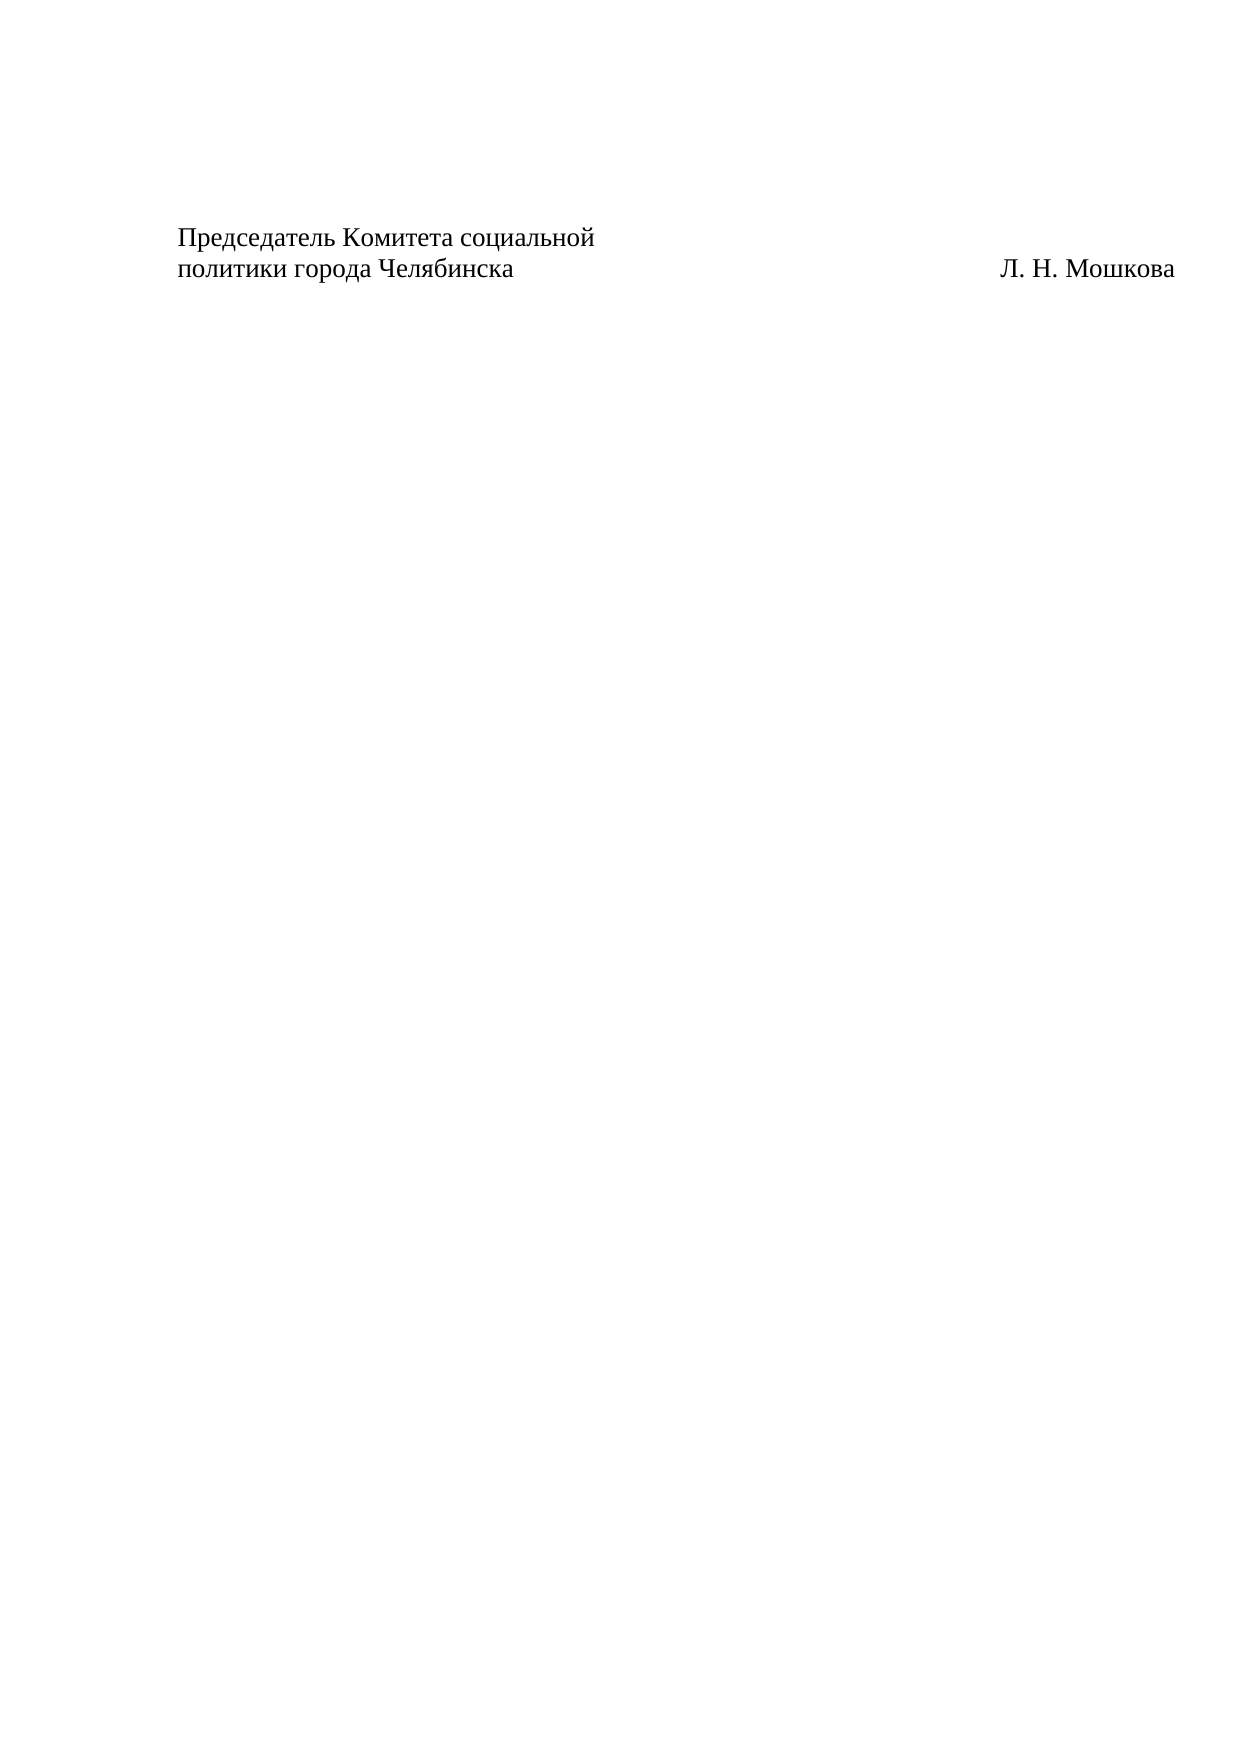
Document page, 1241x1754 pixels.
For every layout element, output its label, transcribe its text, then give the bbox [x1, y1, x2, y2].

text политики города Челябинска Л. Н. Мошкова [177, 252, 1181, 283]
text Председатель Комитета социальной [177, 221, 1181, 252]
